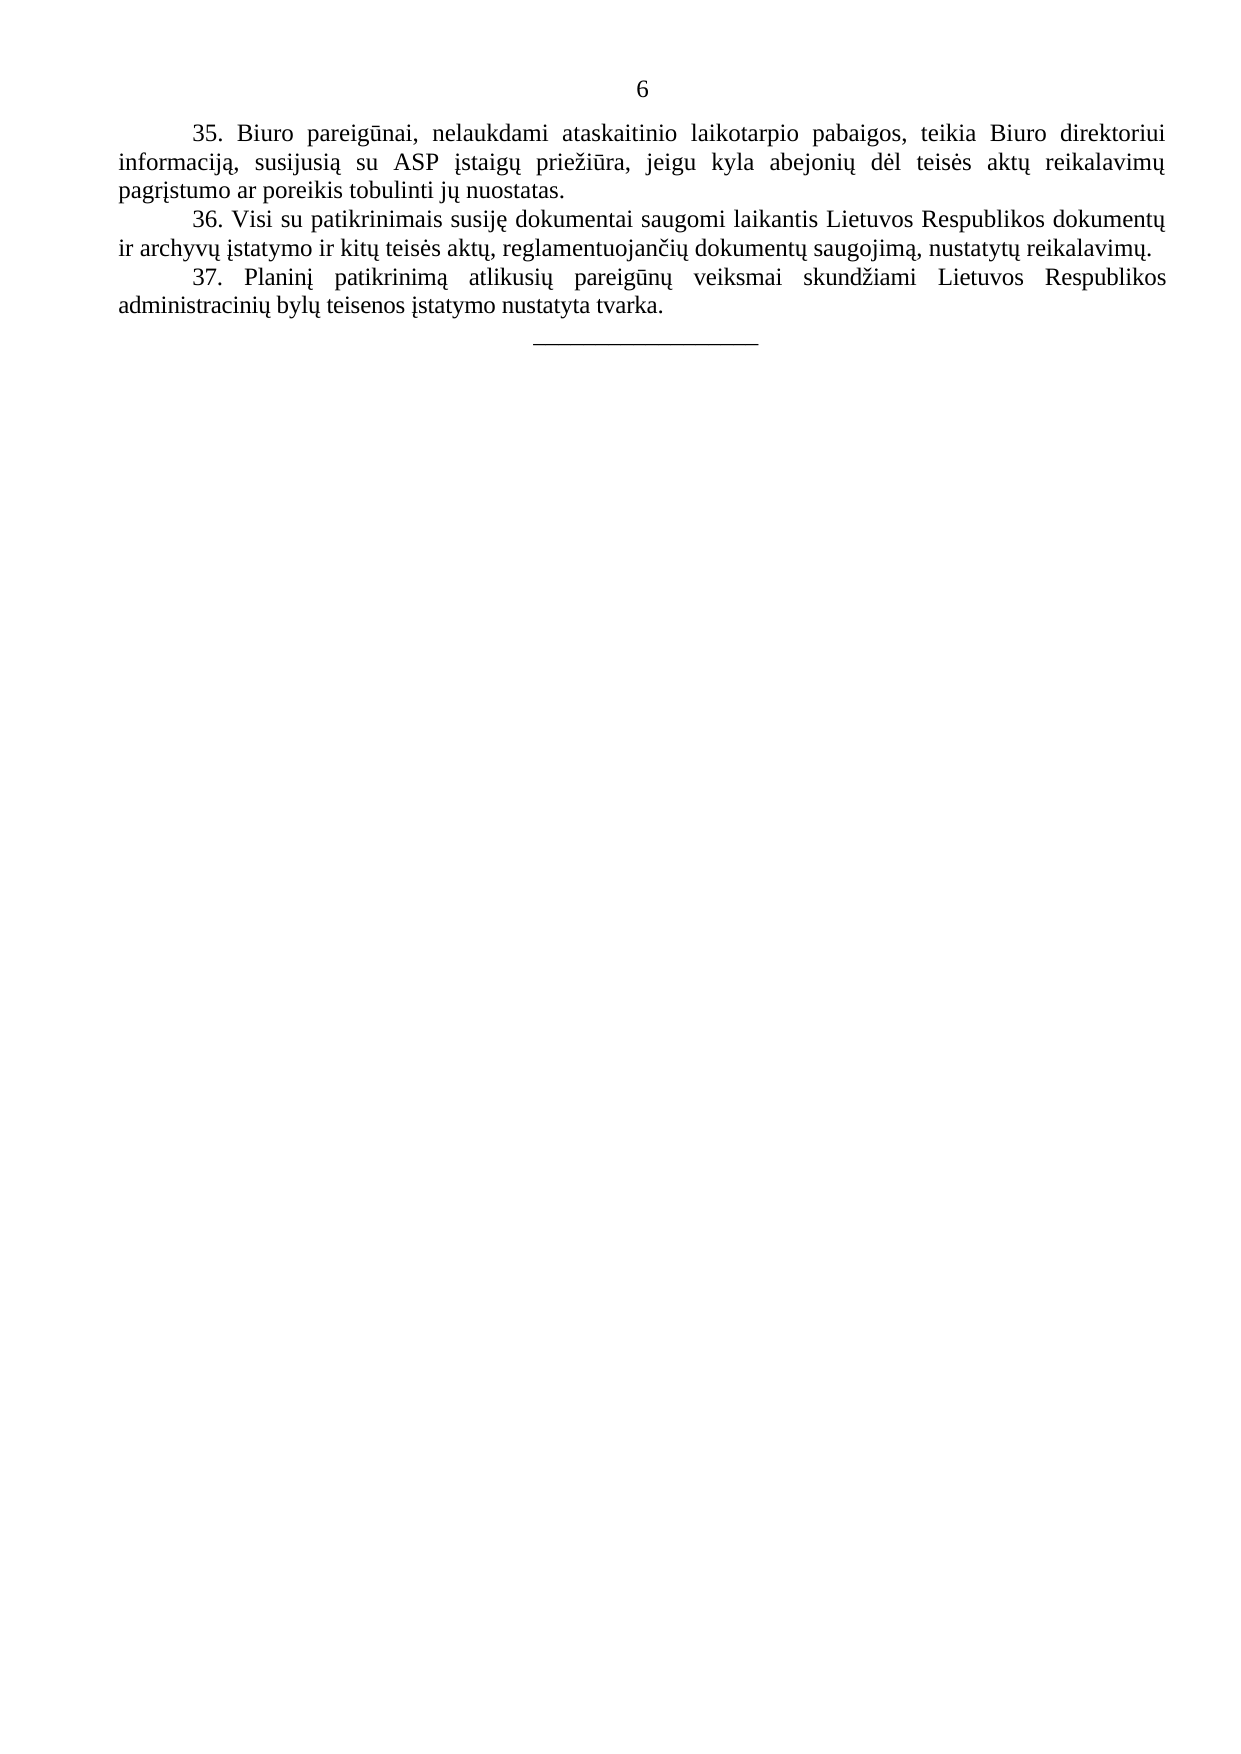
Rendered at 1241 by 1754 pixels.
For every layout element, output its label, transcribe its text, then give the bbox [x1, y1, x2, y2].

text 35. Biuro pareigūnai, nelaukdami ataskaitinio laikotarpio pabaigos, teikia Biuro direktoriui informaciją, susijusią su ASP įstaigų priežiūra, jeigu kyla abejonių dėl teisės aktų reikalavimų pagrįstumo ar poreikis tobulinti jų nuostatas. [118, 118, 1167, 204]
text 37. Planinį patikrinimą atlikusių pareigūnų veiksmai skundžiami Lietuvos Respublikos administracinių bylų teisenos įstatymo nustatyta tvarka. [118, 262, 1167, 319]
text 36. Visi su patikrinimais susiję dokumentai saugomi laikantis Lietuvos Respublikos dokumentų ir archyvų įstatymo ir kitų teisės aktų, reglamentuojančių dokumentų saugojimą, nustatytų reikalavimų. [118, 204, 1167, 262]
text __________________ [118, 319, 1167, 348]
